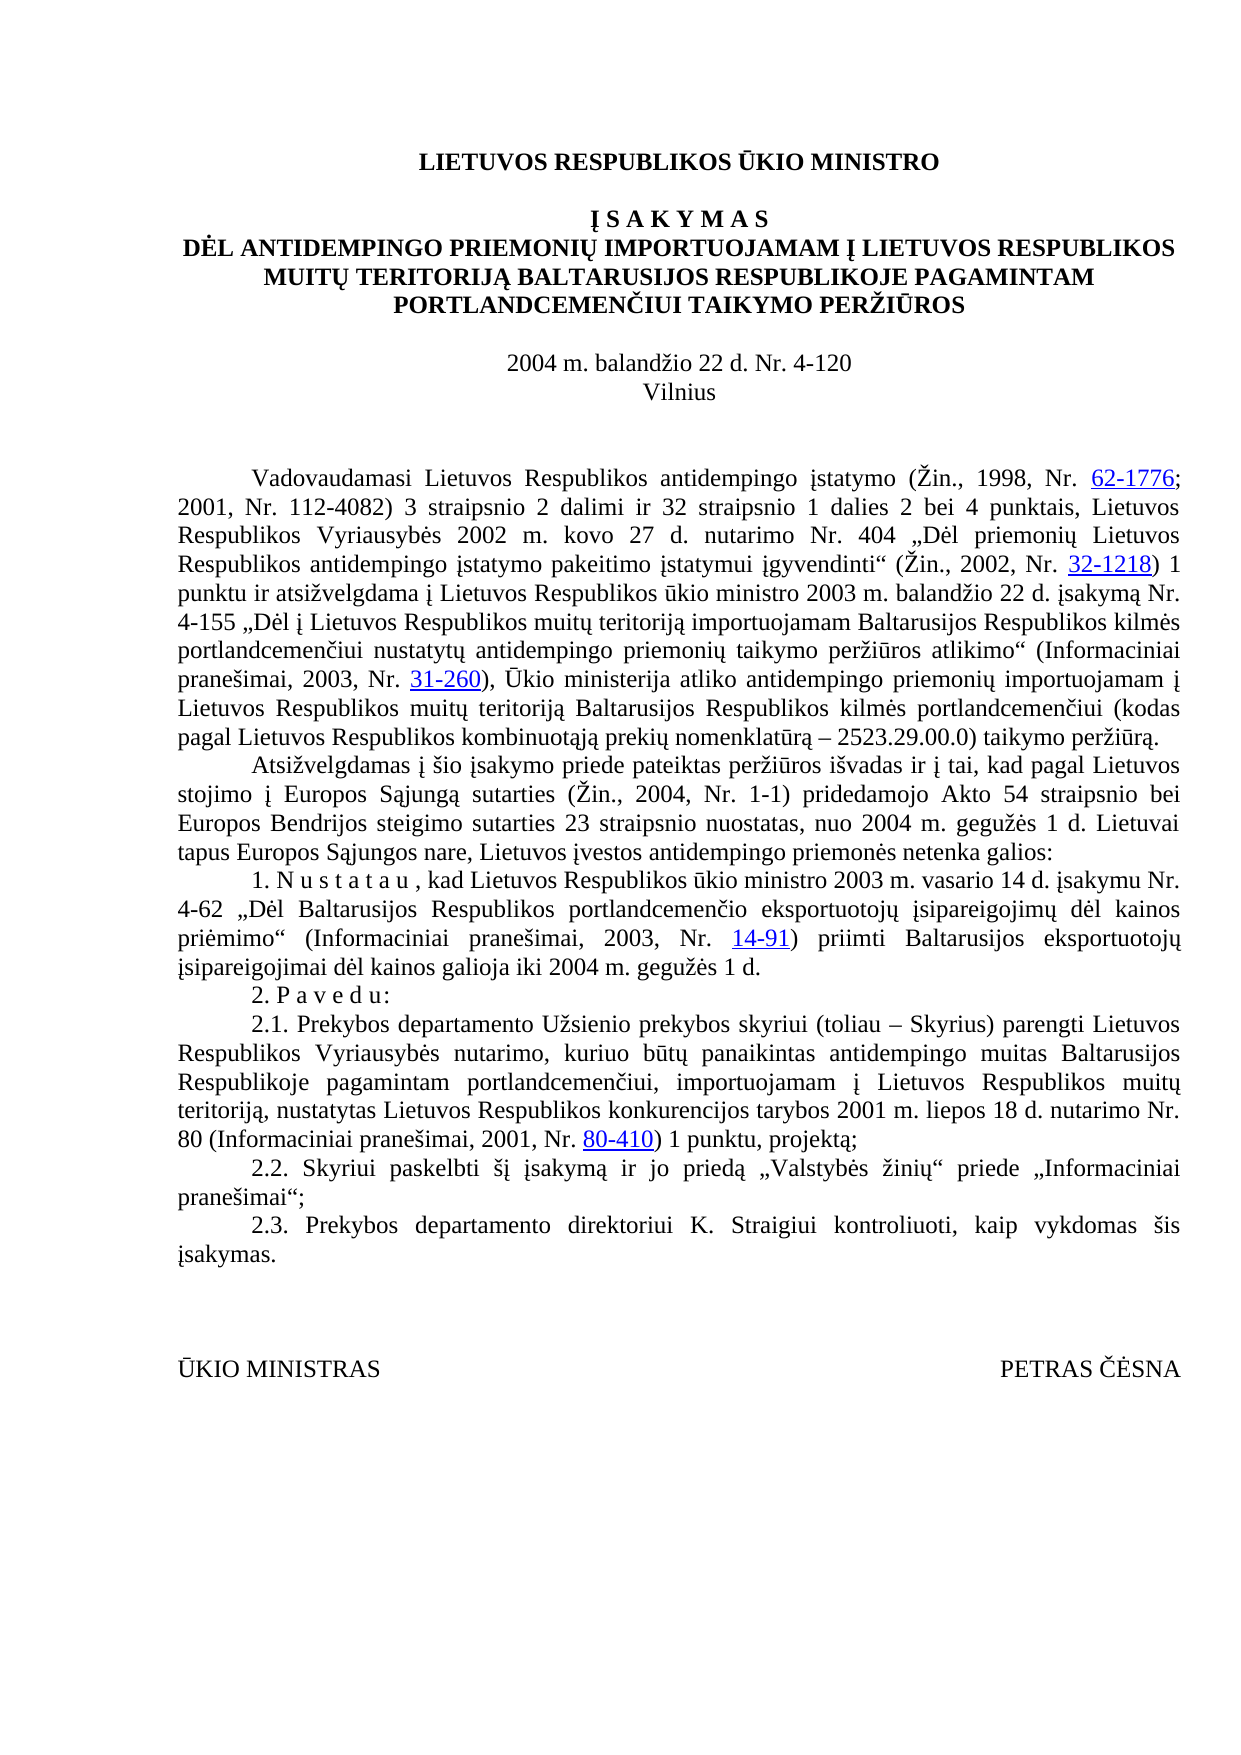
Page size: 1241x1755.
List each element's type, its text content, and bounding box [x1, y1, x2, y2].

text DĖL ANTIDEMPINGO PRIEMONIŲ IMPORTUOJAMAM Į LIETUVOS RESPUBLIKOS MUITŲ TERITORIJĄ BALTARUSIJOS RESPUBLIKOJE PAGAMINTAM PORTLANDCEMENČIUI TAIKYMO PERŽIŪROS [177, 233, 1181, 319]
text Vilnius [177, 377, 1181, 406]
text 2.1. Prekybos departamento Užsienio prekybos skyriui (toliau – Skyrius) parengti Lietuvos Respublikos Vyriausybės nutarimo, kuriuo būtų panaikintas antidempingo muitas Baltarusijos Respublikoje pagamintam portlandcemenčiui, importuojamam į Lietuvos Respublikos muitų teritoriją, nustatytas Lietuvos Respublikos konkurencijos tarybos 2001 m. liepos 18 d. nutarimo Nr. 80 (Informaciniai pranešimai, 2001, Nr. 80-410) 1 punktu, projektą; [177, 1009, 1181, 1153]
text 2004 m. balandžio 22 d. Nr. 4-120 [177, 348, 1181, 377]
text Į S A K Y M A S [177, 204, 1181, 233]
text 2.3. Prekybos departamento direktoriui K. Straigiui kontroliuoti, kaip vykdomas šis įsakymas. [177, 1211, 1181, 1268]
text 2. Pavedu: [177, 981, 1181, 1009]
text 2.2. Skyriui paskelbti šį įsakymą ir jo priedą „Valstybės žinių“ priede „Informaciniai pranešimai“; [177, 1153, 1181, 1211]
text Atsižvelgdamas į šio įsakymo priede pateiktas peržiūros išvadas ir į tai, kad pagal Lietuvos stojimo į Europos Sąjungą sutarties (Žin., 2004, Nr. 1-1) pridedamojo Akto 54 straipsnio bei Europos Bendrijos steigimo sutarties 23 straipsnio nuostatas, nuo 2004 m. gegužės 1 d. Lietuvai tapus Europos Sąjungos nare, Lietuvos įvestos antidempingo priemonės netenka galios: [177, 751, 1181, 866]
text ŪKIO MINISTRAS PETRAS ČĖSNA [177, 1354, 1181, 1383]
text LIETUVOS RESPUBLIKOS ŪKIO MINISTRO [177, 147, 1181, 176]
text Vadovaudamasi Lietuvos Respublikos antidempingo įstatymo (Žin., 1998, Nr. 62-1776; 2001, Nr. 112-4082) 3 straipsnio 2 dalimi ir 32 straipsnio 1 dalies 2 bei 4 punktais, Lietuvos Respublikos Vyriausybės 2002 m. kovo 27 d. nutarimo Nr. 404 „Dėl priemonių Lietuvos Respublikos antidempingo įstatymo pakeitimo įstatymui įgyvendinti“ (Žin., 2002, Nr. 32-1218) 1 punktu ir atsižvelgdama į Lietuvos Respublikos ūkio ministro 2003 m. balandžio 22 d. įsakymą Nr. 4-155 „Dėl į Lietuvos Respublikos muitų teritoriją importuojamam Baltarusijos Respublikos kilmės portlandcemenčiui nustatytų antidempingo priemonių taikymo peržiūros atlikimo“ (Informaciniai pranešimai, 2003, Nr. 31-260), Ūkio ministerija atliko antidempingo priemonių importuojamam į Lietuvos Respublikos muitų teritoriją Baltarusijos Respublikos kilmės portlandcemenčiui (kodas pagal Lietuvos Respublikos kombinuotąją prekių nomenklatūrą – 2523.29.00.0) taikymo peržiūrą. [177, 463, 1181, 751]
text 1. Nustatau, kad Lietuvos Respublikos ūkio ministro 2003 m. vasario 14 d. įsakymu Nr. 4-62 „Dėl Baltarusijos Respublikos portlandcemenčio eksportuotojų įsipareigojimų dėl kainos priėmimo“ (Informaciniai pranešimai, 2003, Nr. 14-91) priimti Baltarusijos eksportuotojų įsipareigojimai dėl kainos galioja iki 2004 m. gegužės 1 d. [177, 866, 1181, 981]
